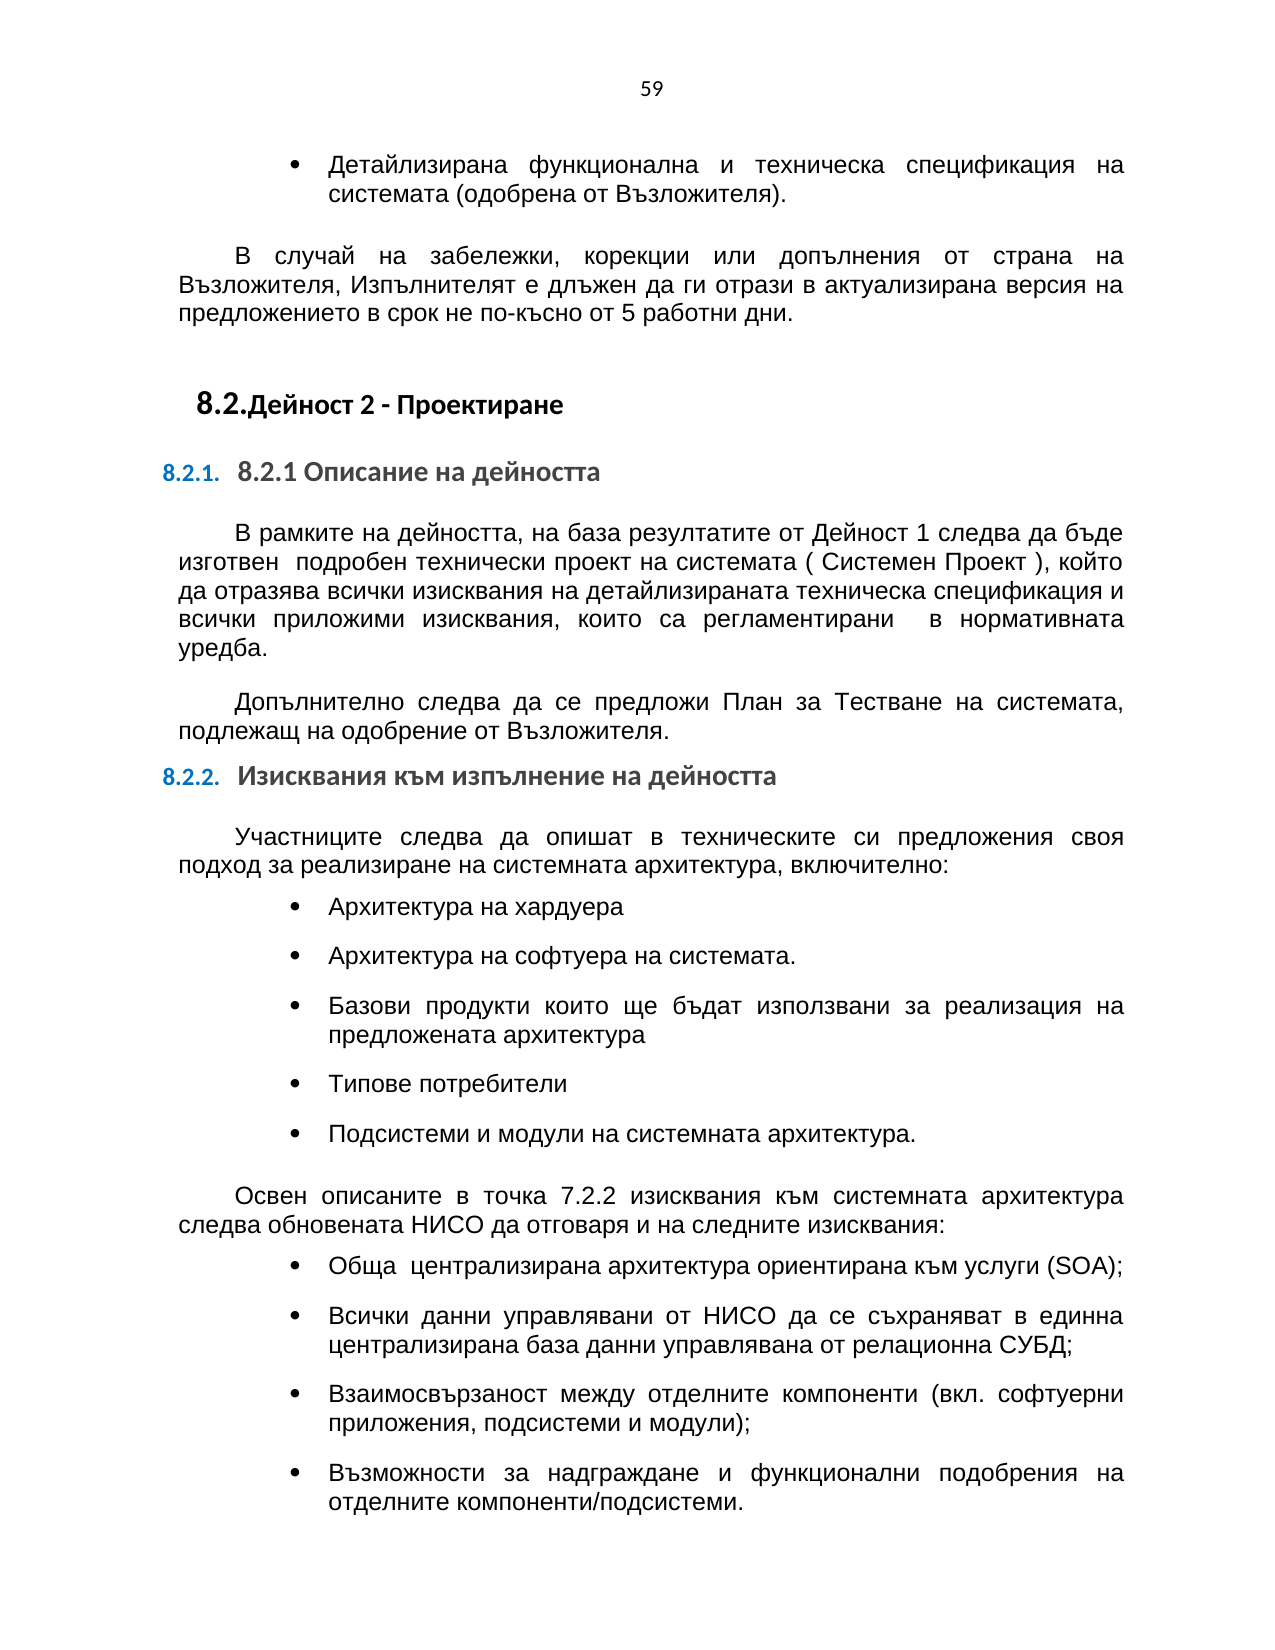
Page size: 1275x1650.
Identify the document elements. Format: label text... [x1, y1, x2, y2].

text Освен описаните в точка 7.2.2 изисквания към системната архитектура следва обновената НИСО да отговаря и на следните изисквания: [178, 1181, 1125, 1239]
text В случай на забележки, корекции или допълнения от страна на Възложителя, Изпълнителят е длъжен да ги отрази в актуализирана версия на предложението в срок не по-късно от 5 работни дни. [178, 241, 1125, 327]
list Възможности за надграждане и функционални подобрения на отделните компоненти/подсистеми. [291, 1458, 1125, 1516]
list Детайлизирана функционална и техническа спецификация на системата (одобрена от Възложителя). [291, 150, 1125, 208]
list Базови продукти които ще бъдат използвани за реализация на предложената архитектура [291, 991, 1125, 1049]
subtitle Дейност 2 - Проектиране [196, 382, 1125, 423]
text В рамките на дейността, на база резултатите от Дейност 1 следва да бъде изготвен подробен технически проект на системата ( Системен Проект ), който да отразява всички изисквания на детайлизираната техническа спецификация и всички приложими изисквания, които са регламентирани в нормативната уредба. [178, 518, 1125, 662]
subtitle Изисквания към изпълнение на дейността [162, 757, 1125, 792]
subtitle 8.2.1 Описание на дейността [162, 453, 1125, 489]
list Взаимосвързаност между отделните компоненти (вкл. софтуерни приложения, подсистеми и модули); [291, 1379, 1125, 1437]
list Архитектура на софтуера на системата. [291, 941, 1125, 970]
list Архитектура на хардуера [291, 892, 1125, 921]
list Обща централизирана архитектура ориентирана към услуги (SOA); [291, 1251, 1125, 1280]
text Допълнително следва да се предложи План за Тестване на системата, подлежащ на одобрение от Възложителя. [178, 687, 1125, 744]
list Всички данни управлявани от НИСО да се съхраняват в единна централизирана база данни управлявана от релационна СУБД; [291, 1301, 1125, 1359]
list Типове потребители [291, 1069, 1125, 1098]
text Участниците следва да опишат в техническите си предложения своя подход за реализиране на системната архитектура, включително: [178, 822, 1125, 879]
list Подсистеми и модули на системната архитектура. [291, 1119, 1125, 1148]
